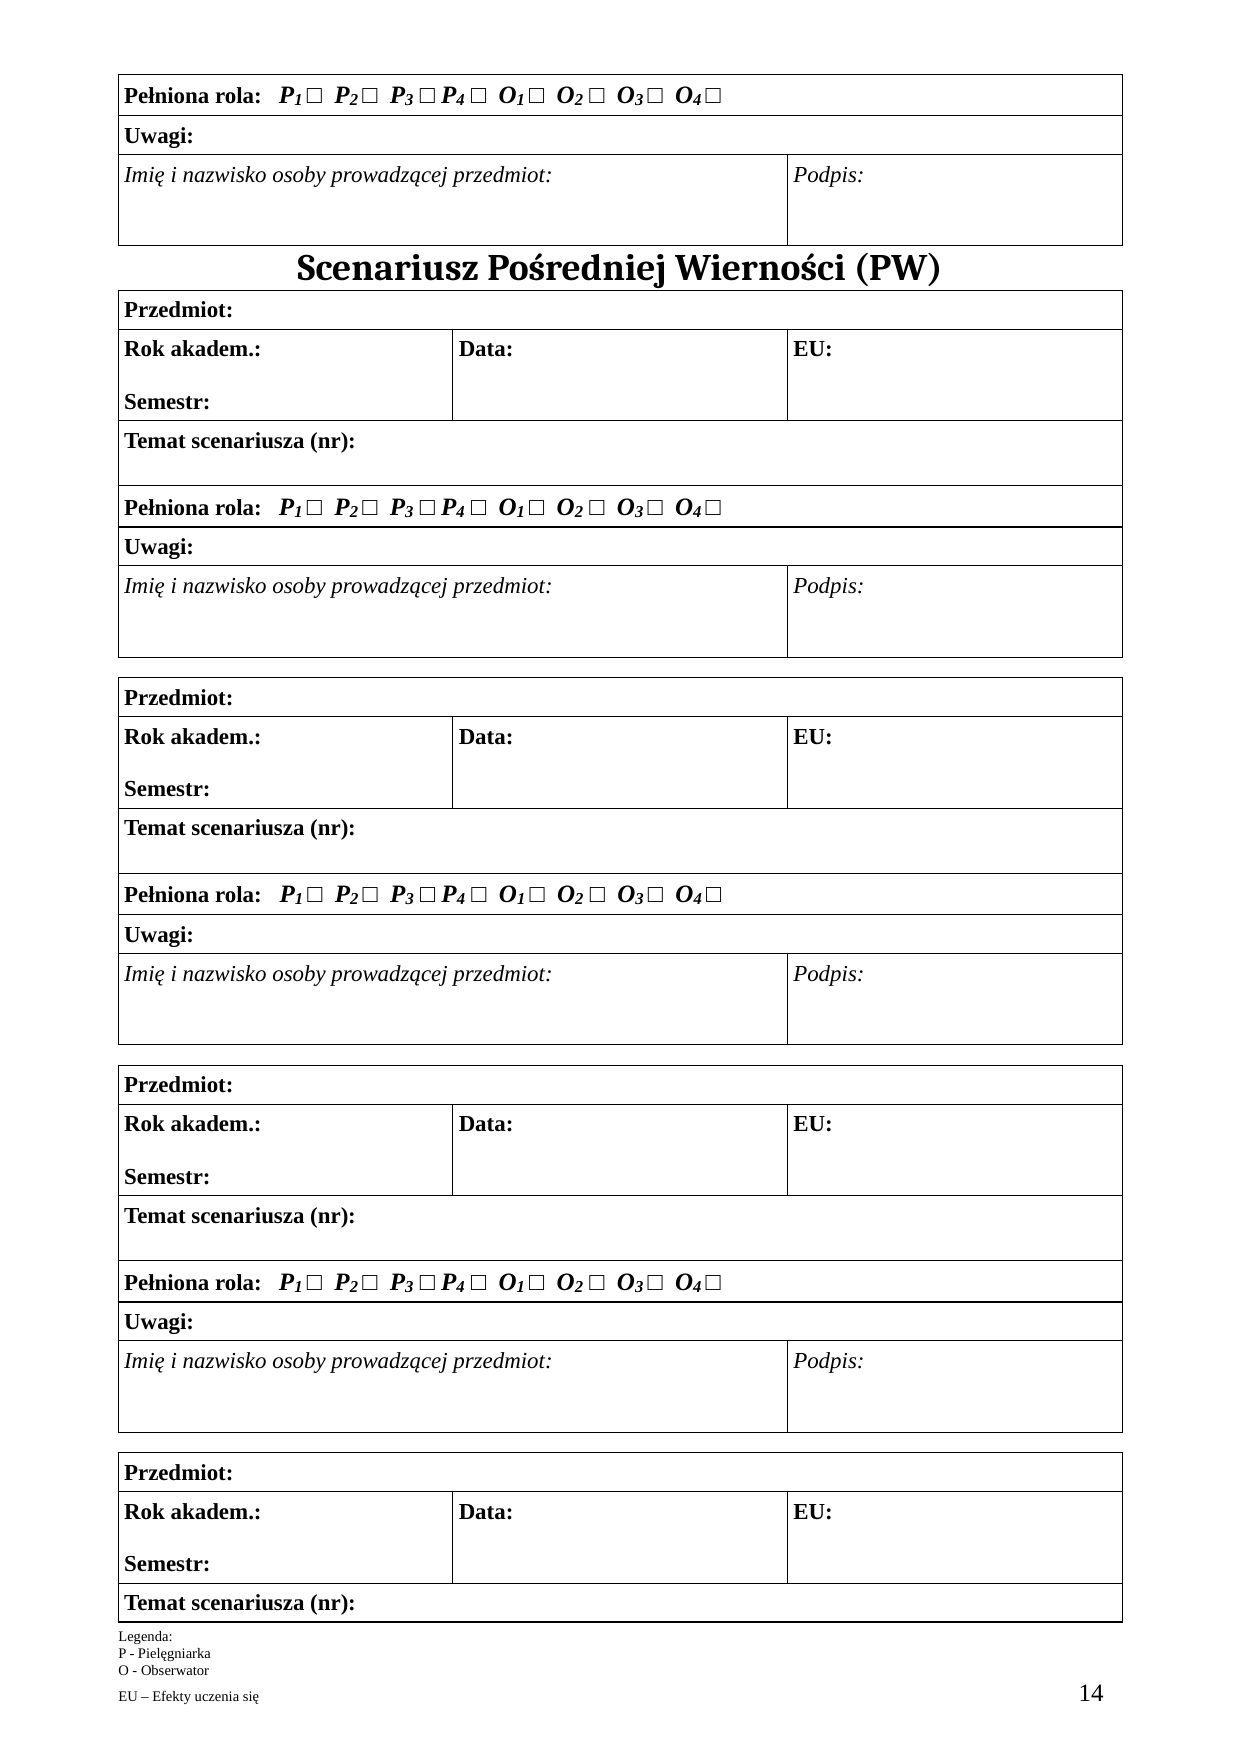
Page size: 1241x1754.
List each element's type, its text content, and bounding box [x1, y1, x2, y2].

table_cell Imię i nazwisko osoby prowadzącej przedmiot: [119, 155, 787, 245]
table_cell EU: [788, 1105, 1122, 1195]
table_cell Temat scenariusza (nr): [119, 809, 1122, 873]
table_cell Rok akadem.: Semestr: [119, 717, 452, 807]
table_cell Data: [453, 330, 787, 420]
table_cell Temat scenariusza (nr): [119, 1196, 1122, 1260]
table_cell Rok akadem.: Semestr: [119, 330, 452, 420]
table_cell Imię i nazwisko osoby prowadzącej przedmiot: [119, 954, 787, 1044]
table_header Przedmiot: [119, 1453, 1122, 1491]
table_cell Uwagi: [119, 1303, 1122, 1340]
table_cell Pełniona rola: P1 □ P2 □ P3 □ P4 □ O1 □ O2 □ O3 □ O4 □ [119, 1261, 1122, 1301]
table_cell Pełniona rola: P1 □ P2 □ P3 □ P4 □ O1 □ O2 □ O3 □ O4 □ [119, 486, 1122, 526]
table_cell Pełniona rola: P1 □ P2 □ P3 □ P4 □ O1 □ O2 □ O3 □ O4 □ [119, 874, 1122, 914]
table_cell EU: [788, 330, 1122, 420]
table_cell Podpis: [788, 155, 1122, 245]
table_cell Uwagi: [119, 915, 1122, 953]
table_cell Data: [453, 1105, 787, 1195]
table_cell Uwagi: [119, 528, 1122, 565]
text Scenariusz Pośredniej Wierności (PW) [118, 246, 1122, 289]
table_cell EU: [788, 717, 1122, 807]
table_cell Temat scenariusza (nr): [119, 421, 1122, 485]
table_cell Imię i nazwisko osoby prowadzącej przedmiot: [119, 566, 787, 657]
table_cell Pełniona rola: P1 □ P2 □ P3 □ P4 □ O1 □ O2 □ O3 □ O4 □ [119, 75, 1122, 115]
table_cell Podpis: [788, 954, 1122, 1044]
table_cell Rok akadem.: Semestr: [119, 1105, 452, 1195]
table_header Przedmiot: [119, 678, 1122, 716]
table_header Przedmiot: [119, 291, 1122, 328]
table_cell Podpis: [788, 1341, 1122, 1432]
table_cell Imię i nazwisko osoby prowadzącej przedmiot: [119, 1341, 787, 1432]
table_cell Temat scenariusza (nr): [119, 1584, 1122, 1621]
table_cell Uwagi: [119, 116, 1122, 154]
table_cell Data: [453, 1492, 787, 1582]
table_cell Podpis: [788, 566, 1122, 657]
table_cell Data: [453, 717, 787, 807]
table_cell EU: [788, 1492, 1122, 1582]
table_header Przedmiot: [119, 1066, 1122, 1103]
table_cell Rok akadem.: Semestr: [119, 1492, 452, 1582]
